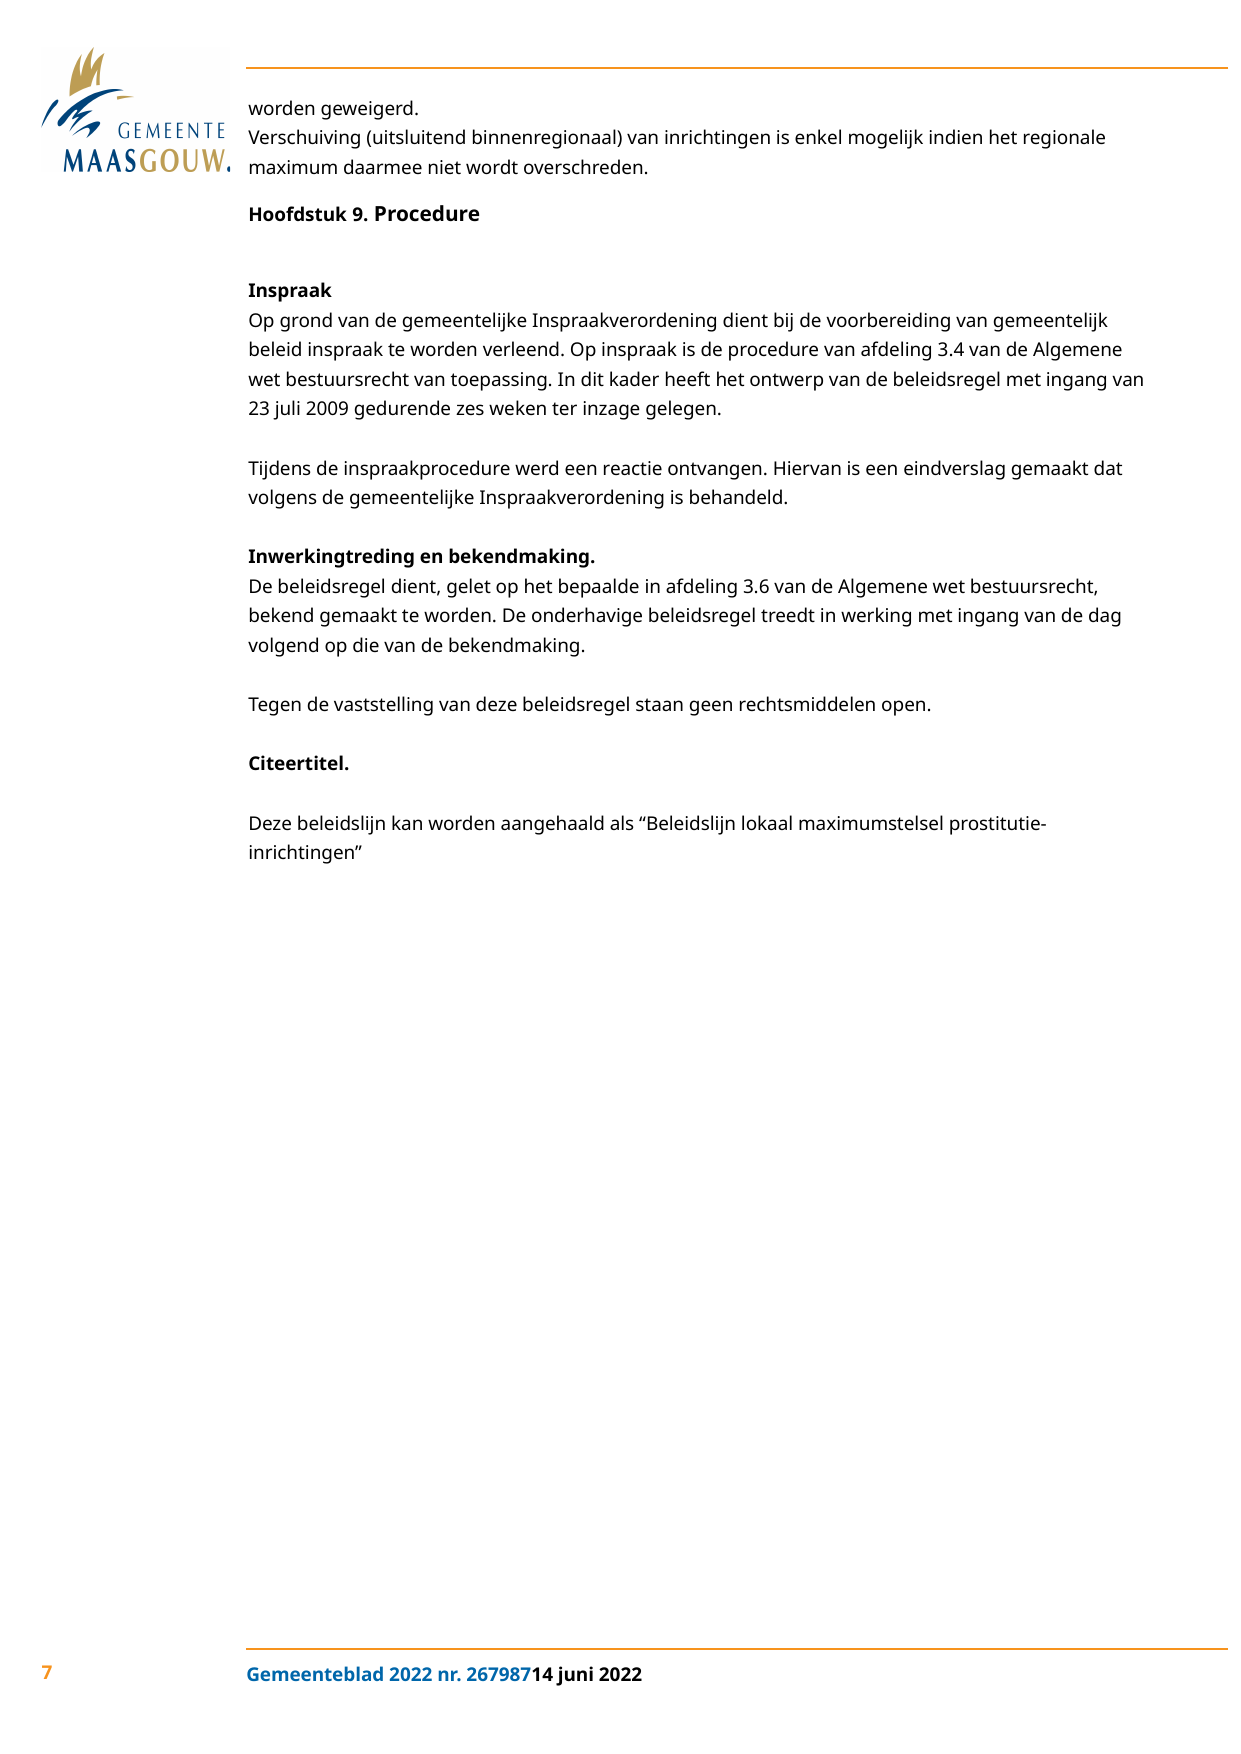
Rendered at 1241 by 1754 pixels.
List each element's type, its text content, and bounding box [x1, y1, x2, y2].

text Hoofdstuk 9. Procedure [248, 199, 1152, 228]
text Deze beleidslijn kan worden aangehaald als “Beleidslijn lokaal maximumstelsel prostitutie-inrichtingen” [248, 810, 1152, 865]
text De beleidsregel dient, gelet op het bepaalde in afdeling 3.6 van de Algemene wet bestuursrecht, bekend gemaakt te worden. De onderhavige beleidsregel treedt in werking met ingang van de dag volgend op die van de bekendmaking. [248, 573, 1152, 658]
text Verschuiving (uitsluitend binnenregionaal) van inrichtingen is enkel mogelijk indien het regionale maximum daarmee niet wordt overschreden. [248, 124, 1152, 180]
text Inwerkingtreding en bekendmaking. [248, 543, 1152, 569]
text worden geweigerd. [248, 95, 1152, 121]
text Op grond van de gemeentelijke Inspraakverordening dient bij de voorbereiding van gemeentelijk beleid inspraak te worden verleend. Op inspraak is de procedure van afdeling 3.4 van de Algemene wet bestuursrecht van toepassing. In dit kader heeft het ontwerp van de beleidsregel met ingang van 23 juli 2009 gedurende zes weken ter inzage gelegen. [248, 307, 1152, 421]
text Tegen de vaststelling van deze beleidsregel staan geen rechtsmiddelen open. [248, 691, 1152, 717]
text Tijdens de inspraakprocedure werd een reactie ontvangen. Hiervan is een eindverslag gemaakt dat volgens de gemeentelijke Inspraakverordening is behandeld. [248, 455, 1152, 510]
picture [41, 47, 231, 172]
text Inspraak [248, 277, 1152, 303]
text Citeertitel. [248, 751, 1152, 776]
